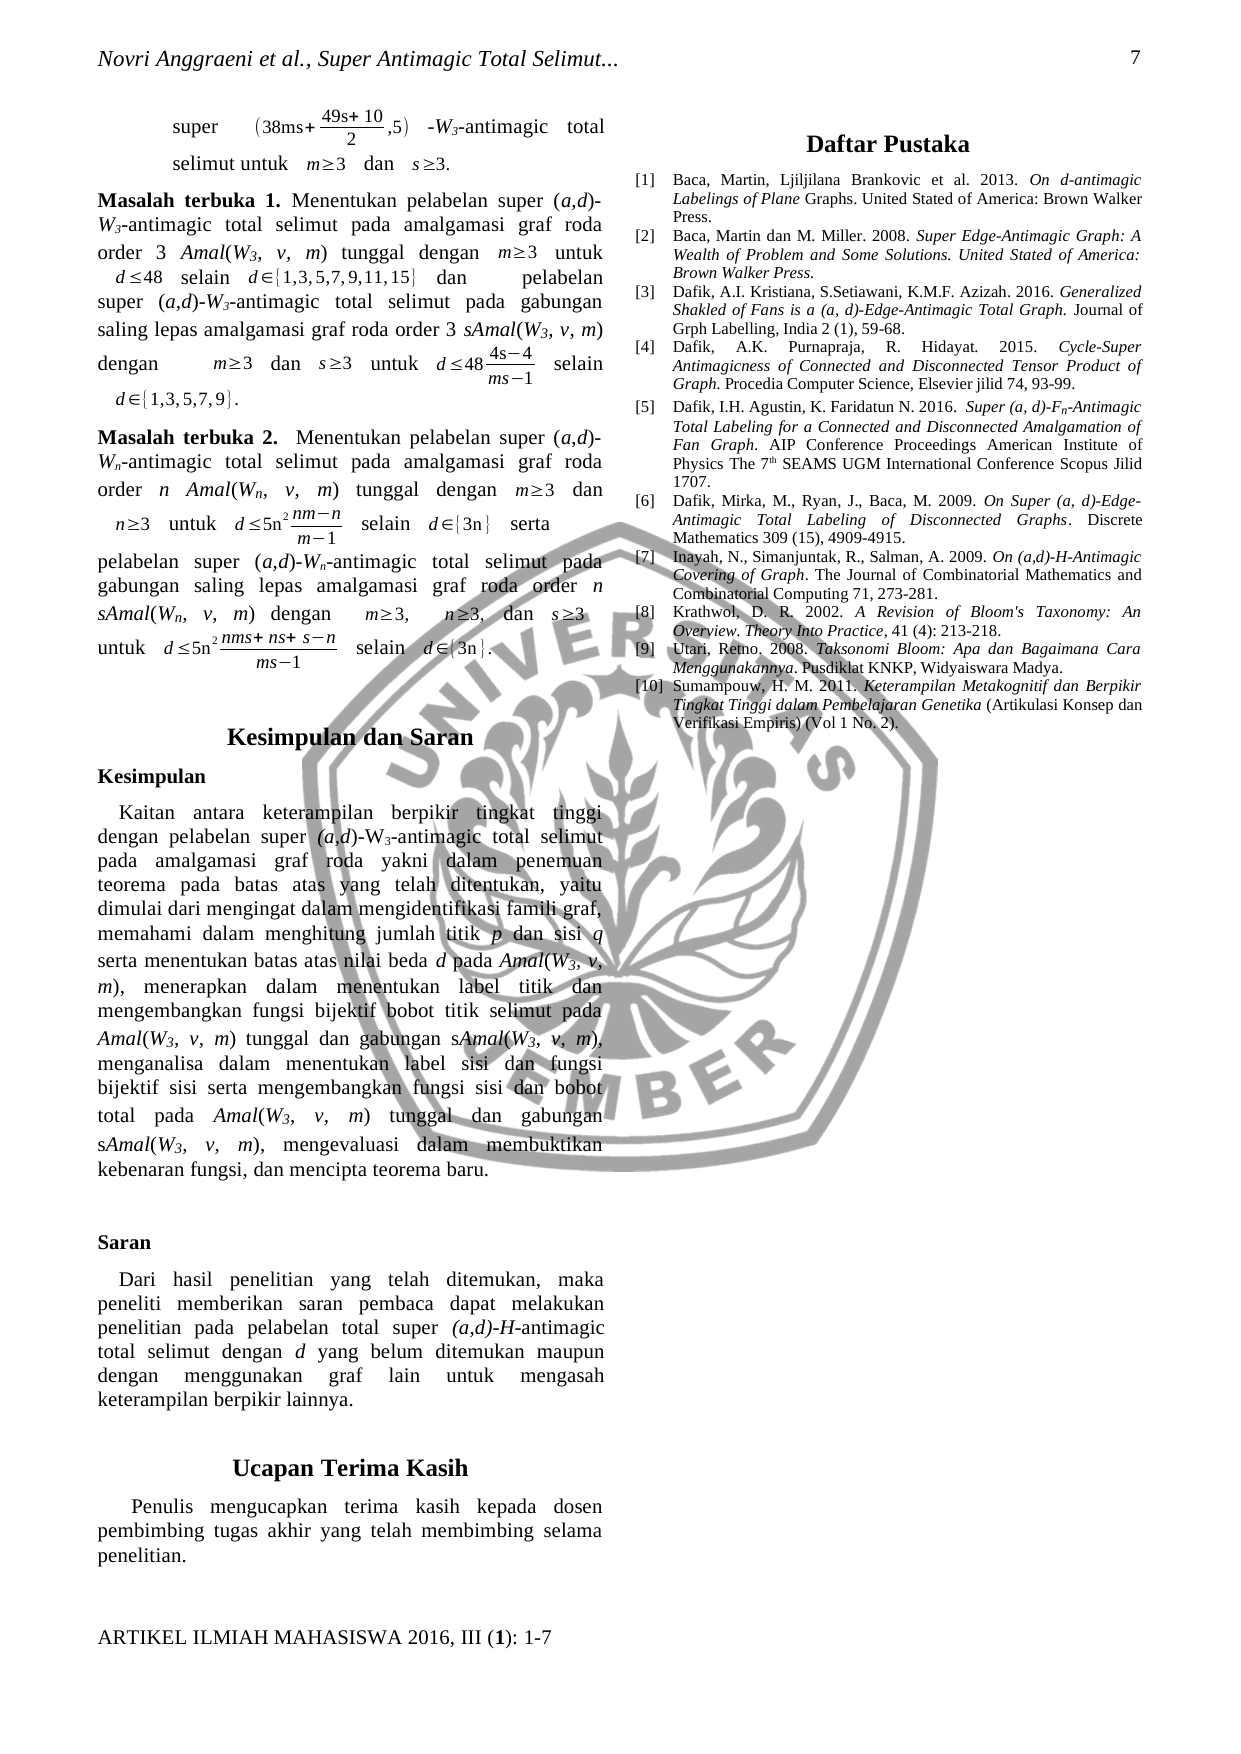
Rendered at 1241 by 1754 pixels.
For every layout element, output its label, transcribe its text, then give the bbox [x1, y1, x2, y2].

list Inayah, N., Simanjuntak, R., Salman, A. 2009. On (a,d)-H-Antimagic Covering of Graph. The Journal of Combinatorial Mathematics and Combinatorial Computing 71, 273-281. [635, 547, 1143, 603]
list Dafik, Mirka, M., Ryan, J., Baca, M. 2009. On Super (a, d)-Edge-Antimagic Total Labeling of Disconnected Graphs. Discrete Mathematics 309 (15), 4909-4915. [635, 491, 1143, 547]
list Utari, Retno. 2008. Taksonomi Bloom: Apa dan Bagaimana Cara Menggunakannya. Pusdiklat KNKP, Widyaiswara Madya. [635, 640, 1143, 677]
text Kaitan antara keterampilan berpikir tingkat tinggi dengan pelabelan super (a,d)-W3-antimagic total selimut pada amalgamasi graf roda yakni dalam penemuan teorema pada batas atas yang telah ditentukan, yaitu dimulai dari mengingat dalam mengidentifikasi famili graf, memahami dalam menghitung jumlah titik p dan sisi q serta menentukan batas atas nilai beda d pada Amal(W3, v, m), menerapkan dalam menentukan label titik dan mengembangkan fungsi bijektif bobot titik selimut pada Amal(W3, v, m) tunggal dan gabungan sAmal(W3, v, m), menganalisa dalam menentukan label sisi dan fungsi bijektif sisi serta mengembangkan fungsi sisi dan bobot total pada Amal(W3, v, m) tunggal dan gabungan sAmal(W3, v, m), mengevaluasi dalam membuktikan kebenaran fungsi, dan mencipta teorema baru. [97, 800, 603, 1181]
picture [229, 447, 1011, 1246]
text Kesimpulan dan Saran [97, 722, 603, 751]
text Kesimpulan [97, 763, 603, 787]
list Baca, Martin, Ljiljilana Brankovic et al. 2013. On d-antimagic Labelings of Plane Graphs. United Stated of America: Brown Walker Press. [635, 171, 1143, 226]
list Sumampouw, H. M. 2011. Keterampilan Metakognitif dan Berpikir Tingkat Tinggi dalam Pembelajaran Genetika (Artikulasi Konsep dan Verifikasi Empiris) (Vol 1 No. 2). [635, 677, 1143, 732]
list Baca, Martin dan M. Miller. 2008. Super Edge-Antimagic Graph: A Wealth of Problem and Some Solutions. United Stated of America: Brown Walker Press. [635, 226, 1143, 282]
text Saran [97, 1230, 603, 1254]
list Krathwol, D. R. 2002. A Revision of Bloom's Taxonomy: An Overview. Theory Into Practice, 41 (4): 213-218. [635, 603, 1143, 640]
list Dafik, I.H. Agustin, K. Faridatun N. 2016. Super (a, d)-Fn-Antimagic Total Labeling for a Connected and Disconnected Amalgamation of Fan Graph. AIP Conference Proceedings American Institute of Physics The 7th SEAMS UGM International Conference Scopus Jilid 1707. [635, 393, 1143, 491]
text Penulis mengucapkan terima kasih kepada dosen pembimbing tugas akhir yang telah membimbing selama penelitian. [97, 1494, 603, 1566]
text Masalah terbuka 1. Menentukan pelabelan super (a,d)-W3-antimagic total selimut pada amalgamasi graf roda order 3 Amal(W3, v, m) tunggal denganuntukselaindan pelabelan super (a,d)-W3-antimagic total selimut pada gabungan saling lepas amalgamasi graf roda order 3 sAmal(W3, v, m) dengan danuntukselain [97, 187, 603, 412]
list Dafik, A.I. Kristiana, S.Setiawani, K.M.F. Azizah. 2016. Generalized Shakled of Fans is a (a, d)-Edge-Antimagic Total Graph. Journal of Grph Labelling, India 2 (1), 59-68. [635, 282, 1143, 338]
text Masalah terbuka 2. Menentukan pelabelan super (a,d)-Wn-antimagic total selimut pada amalgamasi graf roda order n Amal(Wn, v, m) tunggal dengandanuntukselainserta pelabelan super (a,d)-Wn-antimagic total selimut pada gabungan saling lepas amalgamasi graf roda order n sAmal(Wn, v, m) dengan danuntukselain [97, 425, 603, 673]
list c. untuk pelabelan selimut dengan d = 5 ditemukan bahwa gabungan sAmal(W3, v, m) memiliki pelabelan super (a,d)-W3-antimagic total selimut dengan a = dengan kata lain sAmal(W3, v, m) mempunyai pelabelan super -W3-antimagic total selimut untukdan [135, 105, 605, 175]
text Ucapan Terima Kasih [97, 1453, 603, 1482]
text Dari hasil penelitian yang telah ditemukan, maka peneliti memberikan saran pembaca dapat melakukan penelitian pada pelabelan total super (a,d)-H-antimagic total selimut dengan d yang belum ditemukan maupun dengan menggunakan graf lain untuk mengasah keterampilan berpikir lainnya. [97, 1266, 605, 1411]
text Daftar Pustaka [635, 129, 1141, 158]
list Dafik, A.K. Purnapraja, R. Hidayat. 2015. Cycle-Super Antimagicness of Connected and Disconnected Tensor Product of Graph. Procedia Computer Science, Elsevier jilid 74, 93-99. [635, 338, 1143, 393]
